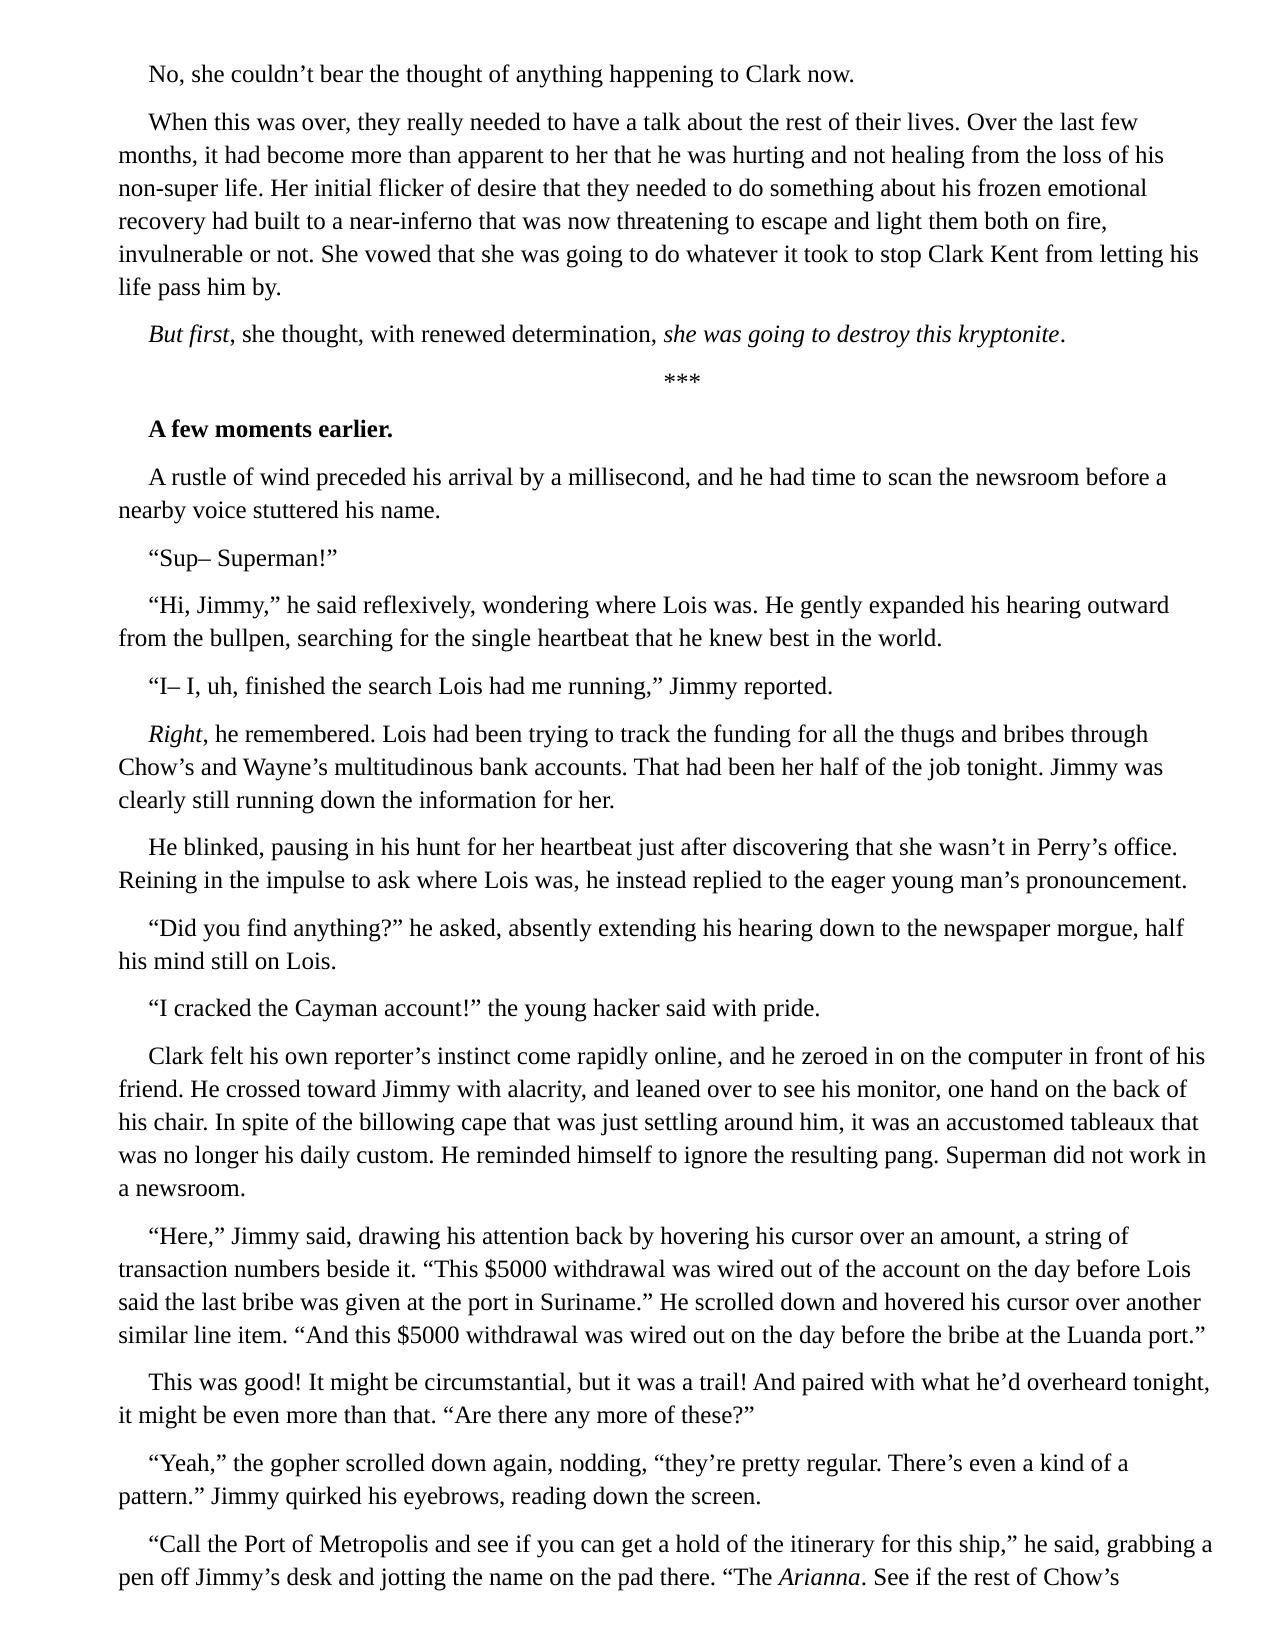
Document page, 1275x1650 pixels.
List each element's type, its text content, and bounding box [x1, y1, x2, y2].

text No, she couldn’t bear the thought of anything happening to Clark now. [118, 59, 1216, 88]
text This was good! It might be circumstantial, but it was a trail! And paired with what he’d overheard tonight, it might be even more than that. “Are there any more of these?” [118, 1367, 1216, 1429]
text “I– I, uh, finished the search Lois had me running,” Jimmy reported. [118, 671, 1216, 700]
text “Sup– Superman!” [118, 543, 1216, 572]
text He blinked, pausing in his hunt for her heartbeat just after discovering that she wasn’t in Perry’s office. Reining in the impulse to ask where Lois was, he instead replied to the eager young man’s pronouncement. [118, 832, 1216, 894]
text “Hi, Jimmy,” he said reflexively, wondering where Lois was. He gently expanded his hearing outward from the bullpen, searching for the single heartbeat that he knew best in the world. [118, 590, 1216, 652]
text “Yeah,” the gopher scrolled down again, nodding, “they’re pretty regular. There’s even a kind of a pattern.” Jimmy quirked his eyebrows, reading down the screen. [118, 1448, 1216, 1510]
text A rustle of wind preceded his arrival by a millisecond, and he had time to scan the newsroom before a nearby voice stuttered his name. [118, 462, 1216, 524]
text But first, she thought, with renewed determination, she was going to destroy this kryptonite. [118, 319, 1216, 348]
text A few moments earlier. [118, 414, 1216, 443]
text “Call the Port of Metropolis and see if you can get a hold of the itinerary for this ship,” he said, grabbing a pen off Jimmy’s desk and jotting the name on the pad there. “The Arianna. See if the rest of Chow’s [118, 1529, 1216, 1591]
text Right, he remembered. Lois had been trying to track the funding for all the thugs and bribes through Chow’s and Wayne’s multitudinous bank accounts. That had been her half of the job tonight. Jimmy was clearly still running down the information for her. [118, 719, 1216, 813]
text “Did you find anything?” he asked, absently extending his hearing down to the newspaper morgue, half his mind still on Lois. [118, 913, 1216, 975]
text When this was over, they really needed to have a talk about the rest of their lives. Over the last few months, it had become more than apparent to her that he was hurting and not healing from the loss of his non-super life. Her initial flicker of desire that they needed to do something about his frozen emotional recovery had built to a near-inferno that was now threatening to escape and light them both on fire, invulnerable or not. She vowed that she was going to do whatever it took to stop Clark Kent from letting his life pass him by. [118, 107, 1216, 301]
text “Here,” Jimmy said, drawing his attention back by hovering his cursor over an amount, a string of transaction numbers beside it. “This $5000 withdrawal was wired out of the account on the day before Lois said the last bribe was given at the port in Suriname.” He scrolled down and hovered his cursor over another similar line item. “And this $5000 withdrawal was wired out on the day before the bribe at the Luanda port.” [118, 1221, 1216, 1349]
text *** [118, 367, 1216, 396]
text “I cracked the Cayman account!” the young hacker said with pride. [118, 993, 1216, 1022]
text Clark felt his own reporter’s instinct come rapidly online, and he zeroed in on the computer in front of his friend. He crossed toward Jimmy with alacrity, and leaned over to see his monitor, one hand on the back of his chair. In spite of the billowing cape that was just settling around him, it was an accustomed tableaux that was no longer his daily custom. He reminded himself to ignore the resulting pang. Superman did not work in a newsroom. [118, 1041, 1216, 1202]
